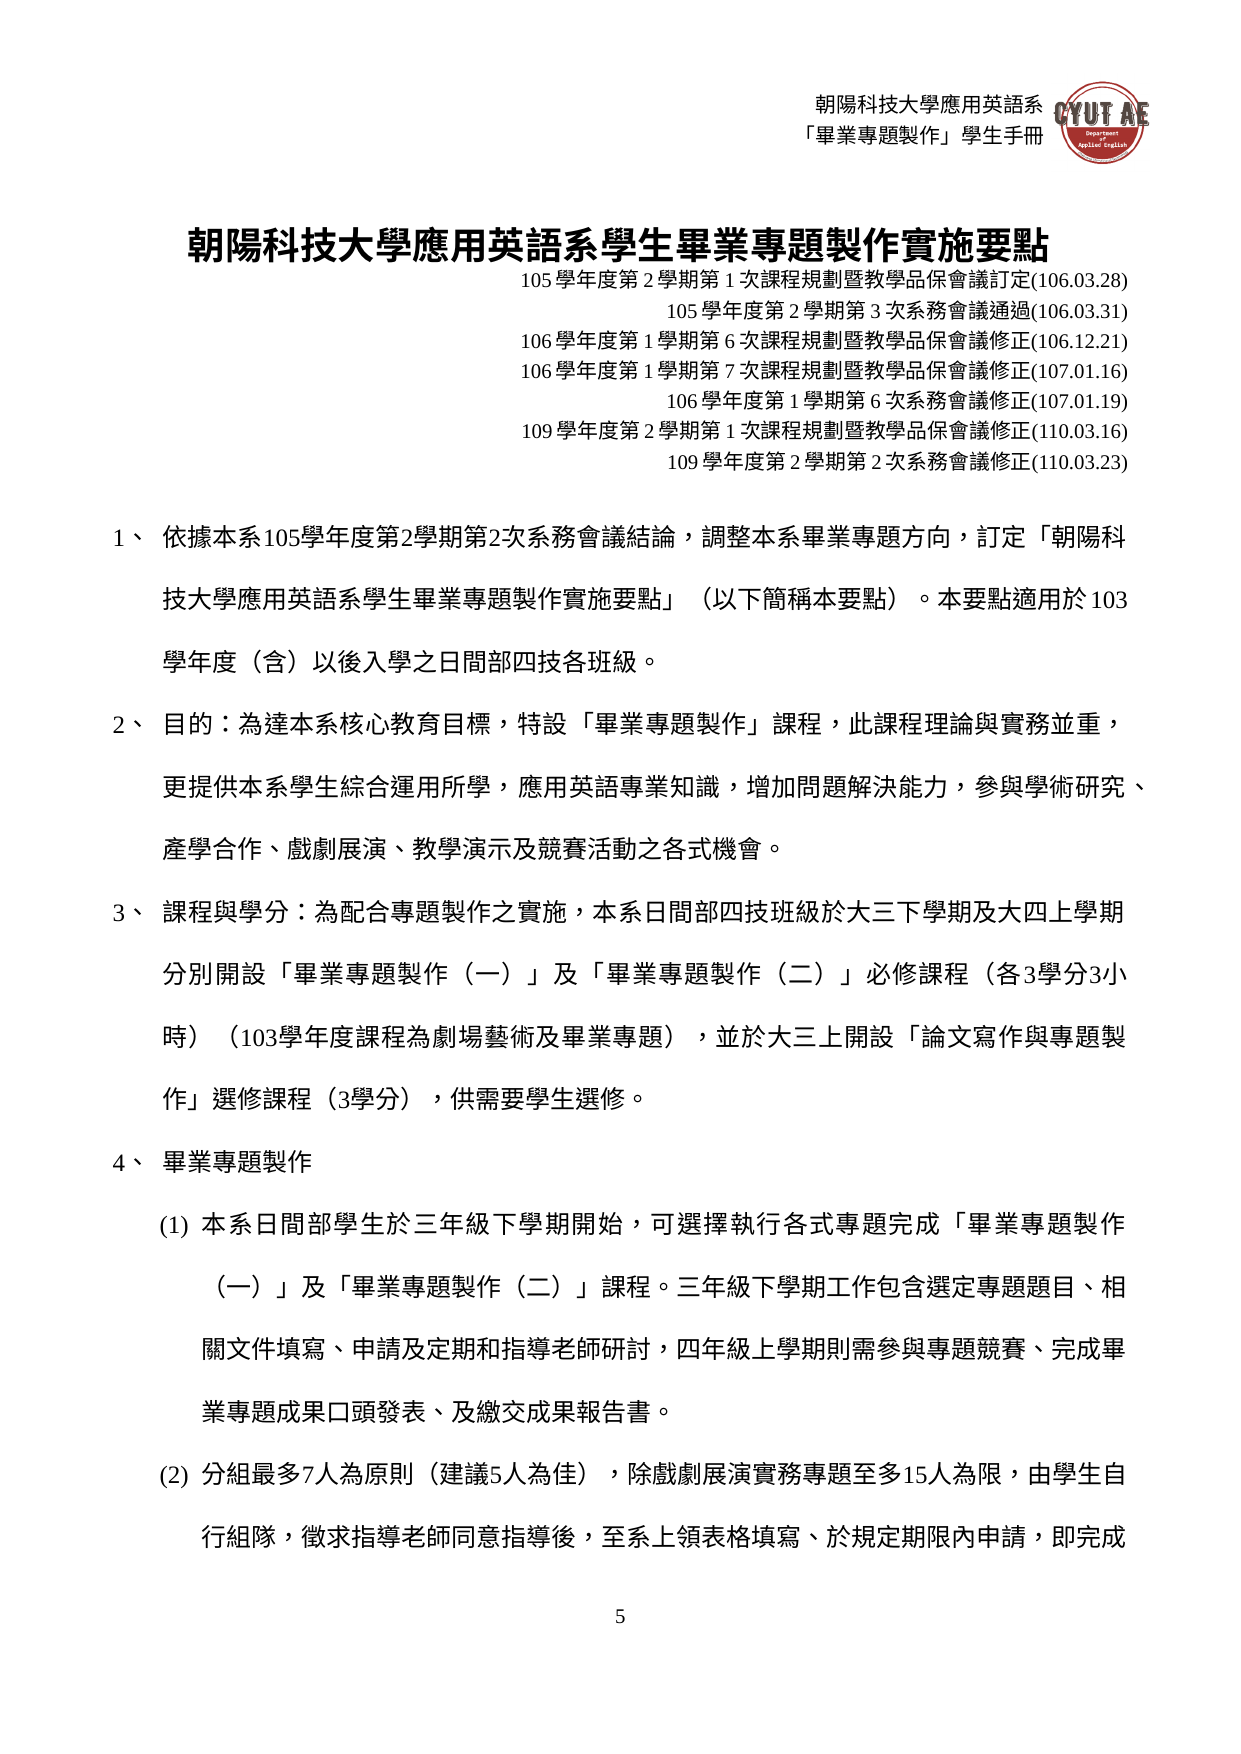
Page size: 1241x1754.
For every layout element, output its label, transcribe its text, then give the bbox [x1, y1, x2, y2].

text 106學年度第1學期第6次系務會議修正(107.01.19) [112, 384, 1128, 415]
text 106學年度第1學期第6次課程規劃暨教學品保會議修正(106.12.21) [112, 324, 1128, 354]
text 106學年度第1學期第7次課程規劃暨教學品保會議修正(107.01.16) [112, 354, 1128, 384]
text 105學年度第2學期第1次課程規劃暨教學品保會議訂定(106.03.28) [112, 264, 1128, 294]
text 朝陽科技大學應用英語系學生畢業專題製作實施要點 [37, 201, 1200, 264]
text 109學年度第2學期第1次課程規劃暨教學品保會議修正(110.03.16) [112, 415, 1128, 445]
text 109學年度第2學期第2次系務會議修正(110.03.23) [112, 445, 1128, 475]
list 本系日間部學生於三年級下學期開始，可選擇執行各式專題完成「畢業專題製作（一）」及「畢業專題製作（二）」課程。三年級下學期工作包含選定專題題目、相關文件填寫、申請及定期和指導老師研討，四年級上學期則需參與專題競賽、完成畢業專題成果口頭發表、及繳交成果報告書。 [159, 1181, 1128, 1431]
list 畢業專題製作 [112, 1119, 1128, 1181]
text 105學年度第2學期第3次系務會議通過(106.03.31) [112, 294, 1128, 324]
list 目的：為達本系核心教育目標，特設「畢業專題製作」課程，此課程理論與實務並重，更提供本系學生綜合運用所學，應用英語專業知識，增加問題解決能力，參與學術研究、產學合作、戲劇展演、教學演示及競賽活動之各式機會。 [112, 681, 1128, 869]
list 課程與學分：為配合專題製作之實施，本系日間部四技班級於大三下學期及大四上學期分別開設「畢業專題製作（一）」及「畢業專題製作（二）」必修課程（各3學分3小時）（103學年度課程為劇場藝術及畢業專題），並於大三上開設「論文寫作與專題製作」選修課程（3學分），供需要學生選修。 [112, 869, 1128, 1119]
list 依據本系105學年度第2學期第2次系務會議結論，調整本系畢業專題方向，訂定「朝陽科技大學應用英語系學生畢業專題製作實施要點」（以下簡稱本要點）。本要點適用於103學年度（含）以後入學之日間部四技各班級。 [112, 494, 1128, 681]
list 分組最多7人為原則（建議5人為佳），除戲劇展演實務專題至多15人為限，由學生自行組隊，徵求指導老師同意指導後，至系上領表格填寫、於規定期限內申請，即完成 [159, 1431, 1128, 1556]
